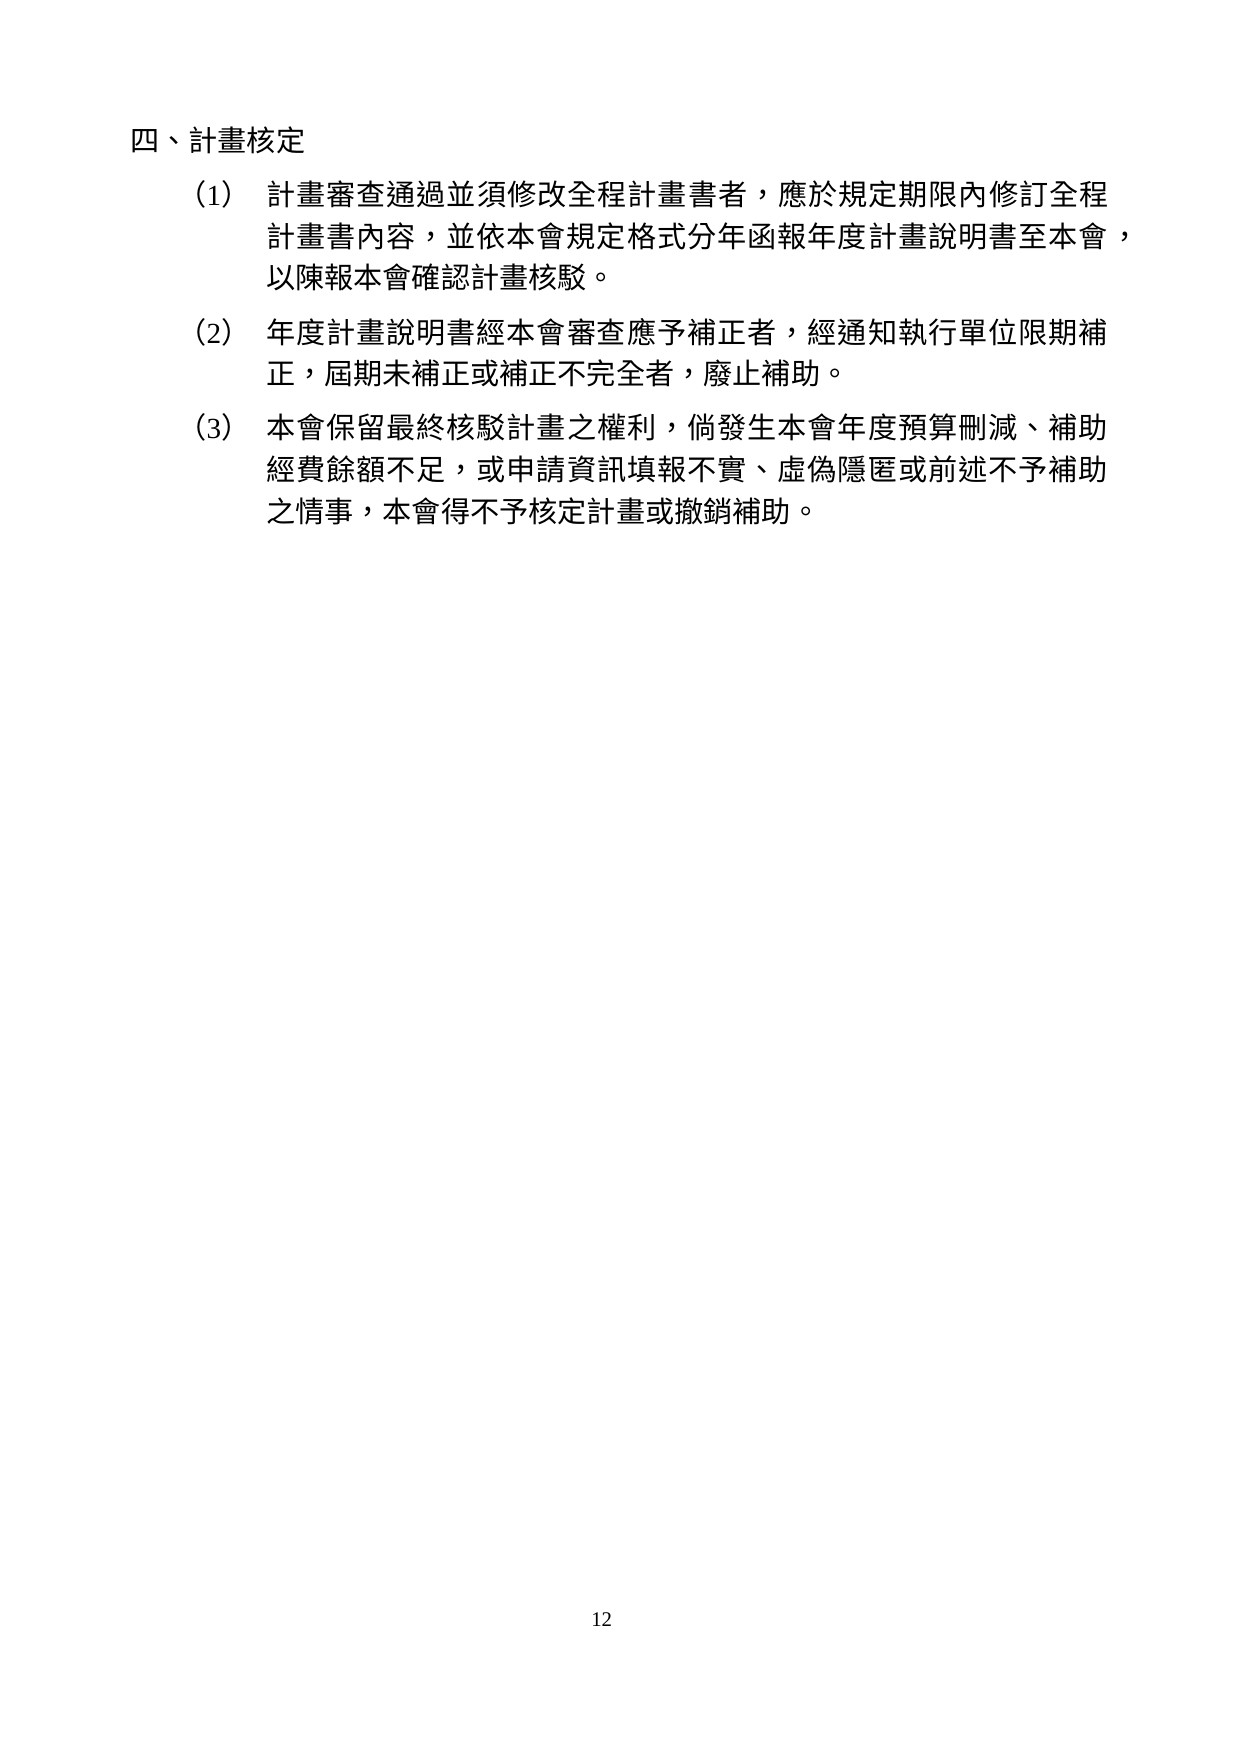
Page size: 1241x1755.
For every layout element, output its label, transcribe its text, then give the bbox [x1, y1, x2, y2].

list 計畫審查通過並須修改全程計畫書者，應於規定期限內修訂全程計畫書內容，並依本會規定格式分年函報年度計畫說明書至本會，以陳報本會確認計畫核駁。 [177, 172, 1110, 297]
list 本會保留最終核駁計畫之權利，倘發生本會年度預算刪減、補助經費餘額不足，或申請資訊填報不實、虛偽隱匿或前述不予補助之情事，本會得不予核定計畫或撤銷補助。 [177, 406, 1110, 531]
list 年度計畫說明書經本會審查應予補正者，經通知執行單位限期補正，屆期未補正或補正不完全者，廢止補助。 [177, 310, 1110, 393]
subtitle 四、計畫核定 [130, 118, 1110, 160]
